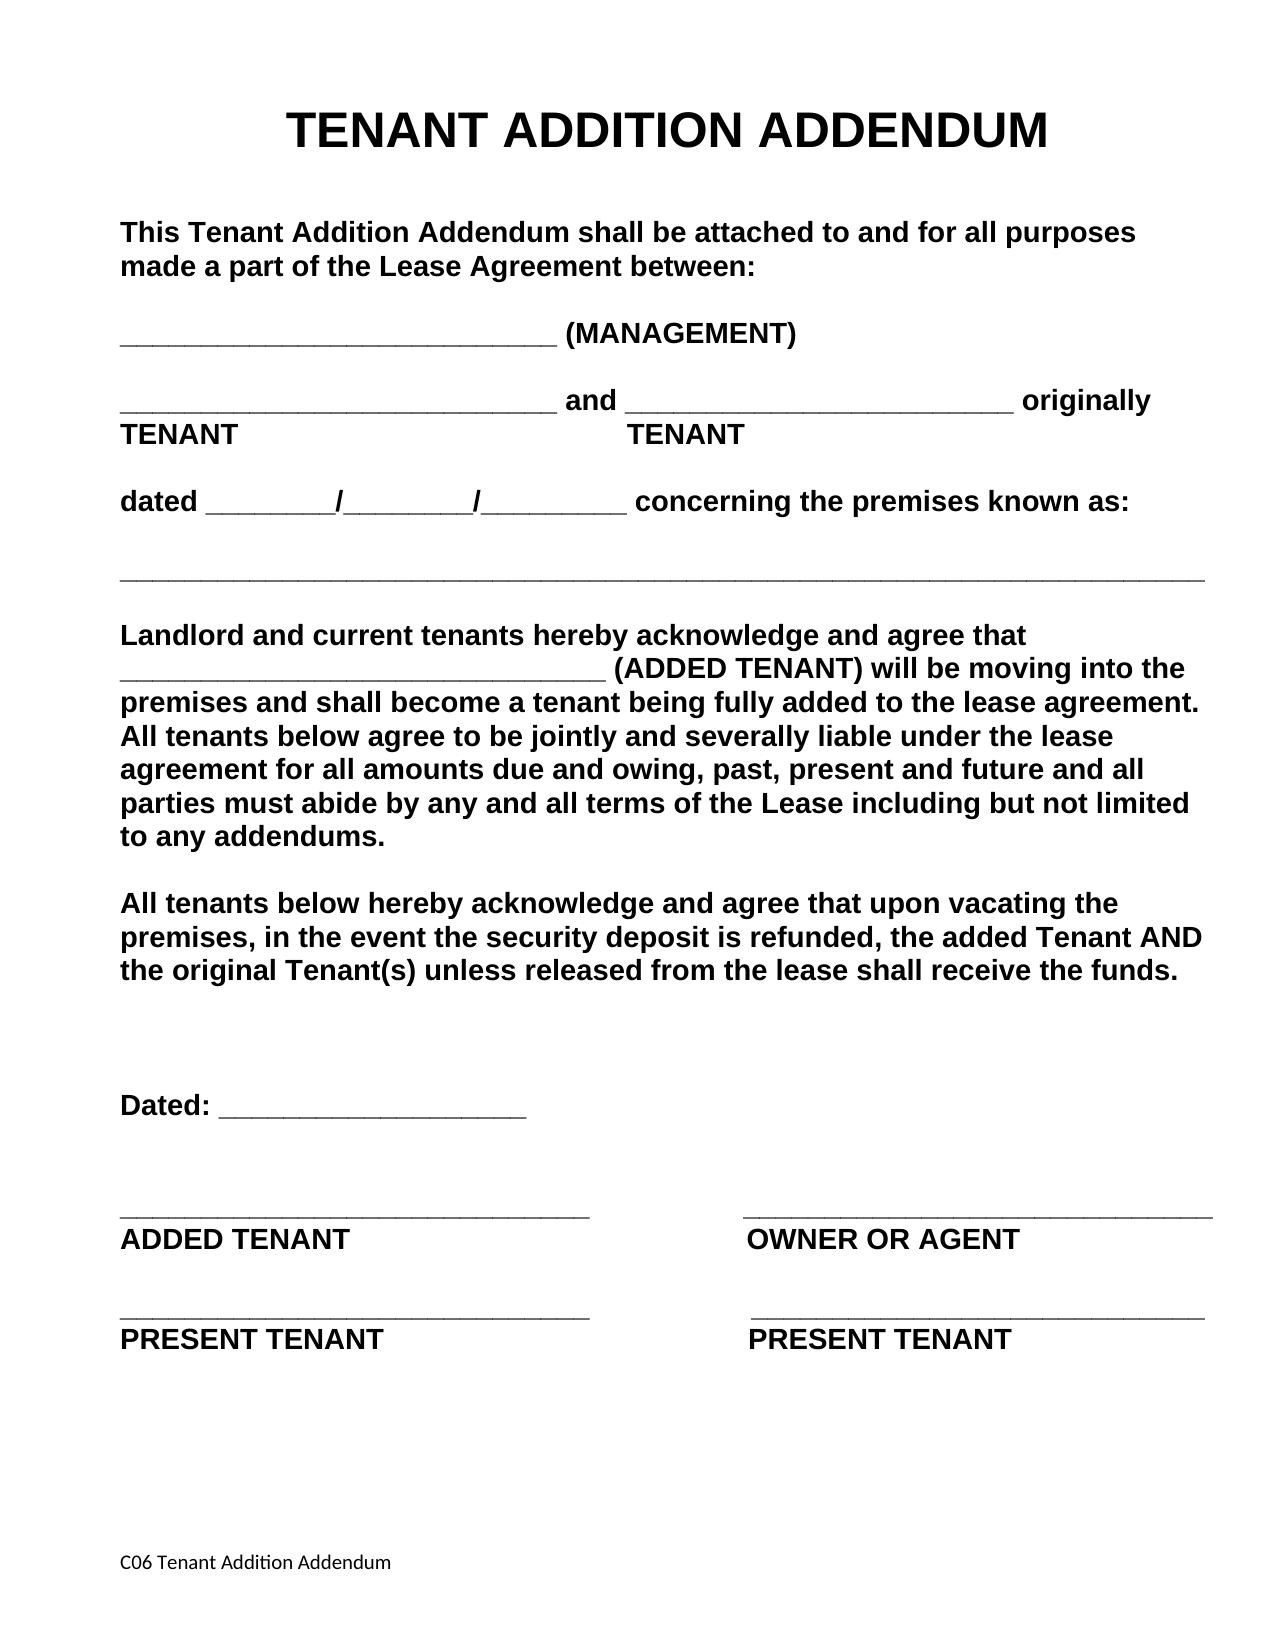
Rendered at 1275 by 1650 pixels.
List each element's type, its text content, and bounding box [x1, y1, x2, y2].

subtitle _____________________________ ____________________________ [120, 1289, 1215, 1322]
subtitle TENANT TENANT [120, 417, 1215, 450]
subtitle TENANT ADDITION ADDENDUM [120, 100, 1215, 158]
subtitle ___________________________ (MANAGEMENT) [120, 316, 1215, 349]
subtitle Dated: ___________________ [120, 1087, 1215, 1121]
subtitle ___________________________________________________________________ [120, 551, 1215, 584]
subtitle Landlord and current tenants hereby acknowledge and agree that ______________________________ (ADDED TENANT) will be moving into the premises and shall become a tenant being fully added to the lease agreement. All tenants below agree to be jointly and severally liable under the lease agreement for all amounts due and owing, past, present and future and all parties must abide by any and all terms of the Lease including but not limited to any addendums. [120, 618, 1215, 853]
subtitle ___________________________ and ________________________ originally [120, 383, 1215, 417]
subtitle All tenants below hereby acknowledge and agree that upon vacating the premises, in the event the security deposit is refunded, the added Tenant AND the original Tenant(s) unless released from the lease shall receive the funds. [120, 886, 1215, 987]
subtitle This Tenant Addition Addendum shall be attached to and for all purposes made a part of the Lease Agreement between: [120, 215, 1215, 282]
subtitle dated ________/________/_________ concerning the premises known as: [120, 484, 1215, 517]
subtitle ADDED TENANT OWNER OR AGENT [120, 1222, 1215, 1255]
subtitle _____________________________ _____________________________ [120, 1188, 1215, 1222]
subtitle PRESENT TENANT PRESENT TENANT [120, 1322, 1215, 1356]
